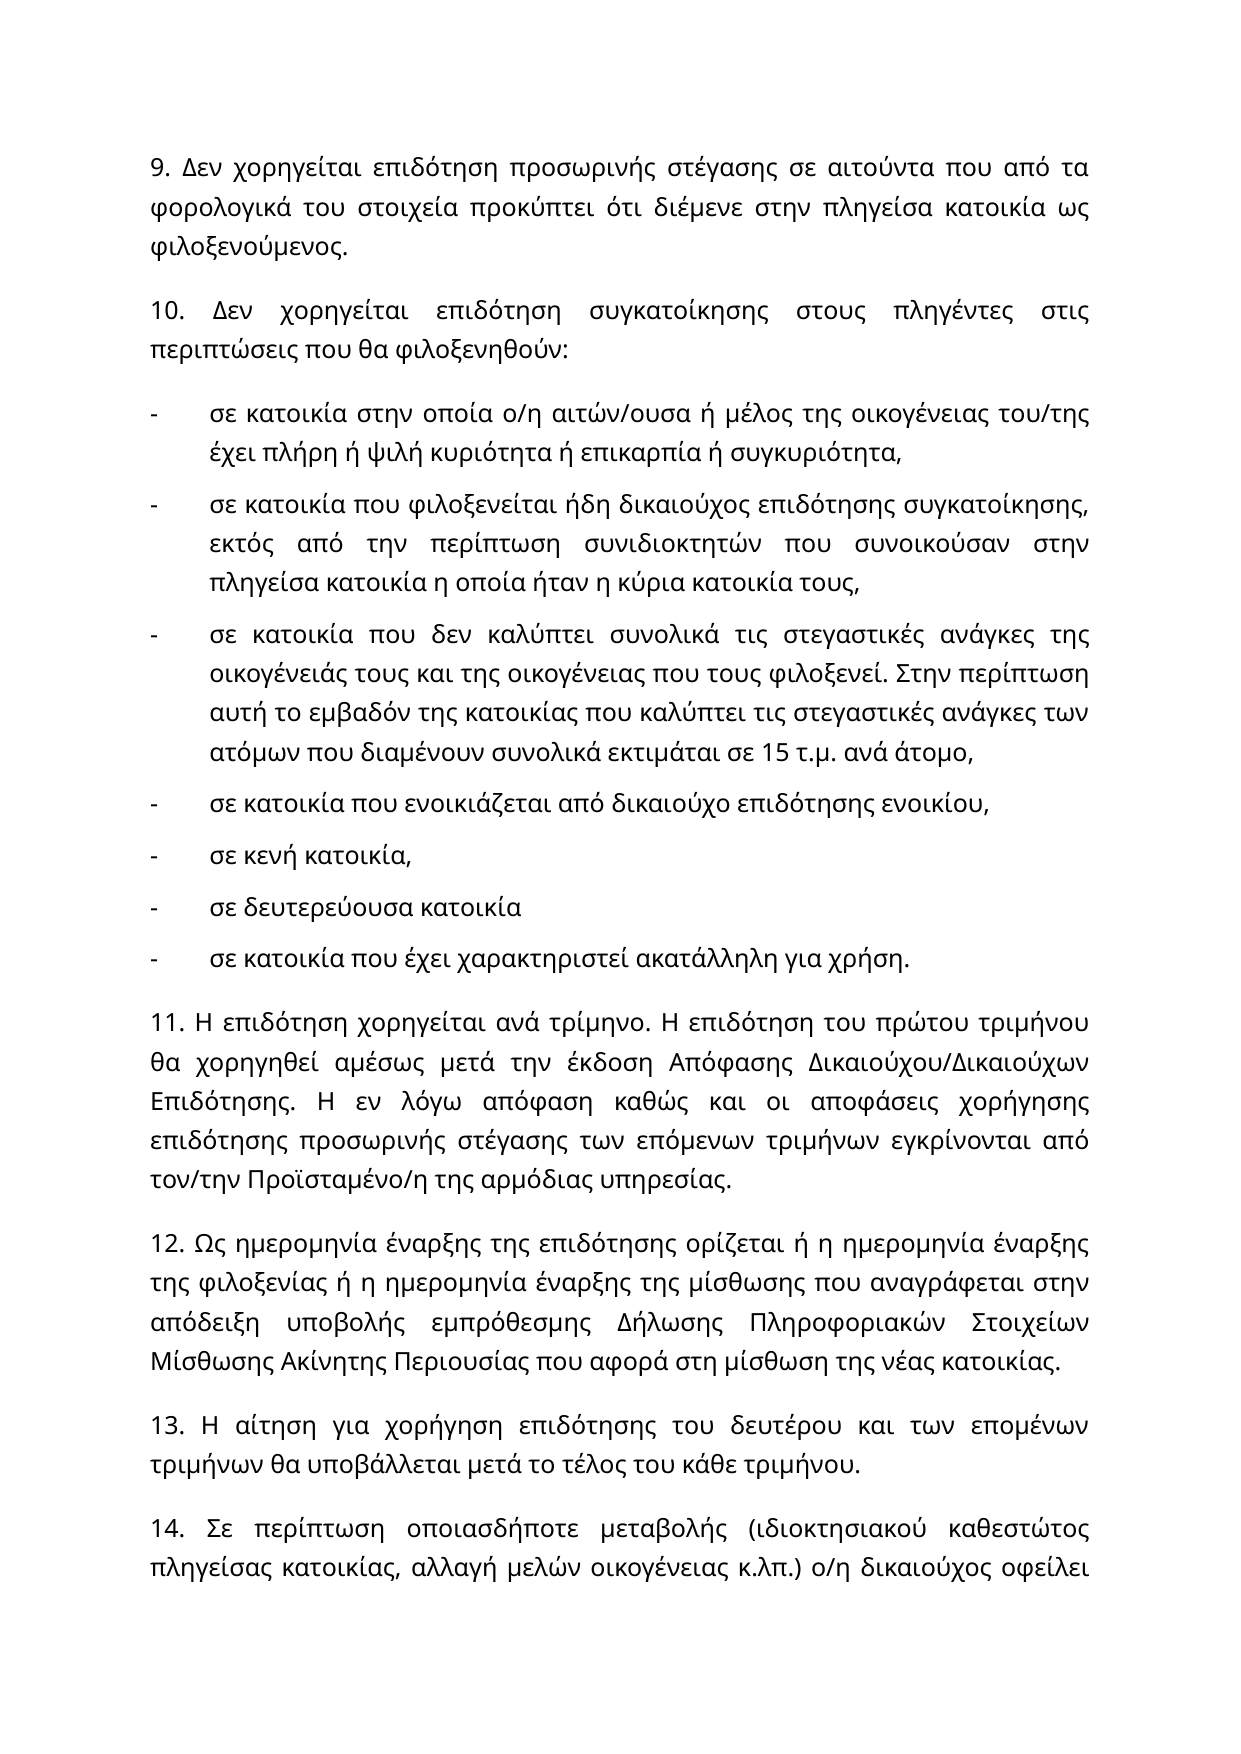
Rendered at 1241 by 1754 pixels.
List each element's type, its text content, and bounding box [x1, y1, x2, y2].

text 11. Η επιδότηση χορηγείται ανά τρίμηνο. Η επιδότηση του πρώτου τριμήνου θα χορηγηθεί αμέσως μετά την έκδοση Απόφασης Δικαιούχου/Δικαιούχων Επιδότησης. Η εν λόγω απόφαση καθώς και οι αποφάσεις χορήγησης επιδότησης προσωρινής στέγασης των επόμενων τριμήνων εγκρίνονται από τον/την Προϊσταμένο/η της αρμόδιας υπηρεσίας. [150, 1005, 1090, 1196]
text 12. Ως ημερομηνία έναρξης της επιδότησης ορίζεται ή η ημερομηνία έναρξης της φιλοξενίας ή η ημερομηνία έναρξης της μίσθωσης που αναγράφεται στην απόδειξη υποβολής εμπρόθεσμης Δήλωσης Πληροφοριακών Στοιχείων Μίσθωσης Ακίνητης Περιουσίας που αφορά στη μίσθωση της νέας κατοικίας. [150, 1226, 1090, 1377]
list - σε δευτερεύουσα κατοικία [150, 889, 1090, 923]
list - σε κατοικία που ενοικιάζεται από δικαιούχο επιδότησης ενοικίου, [150, 786, 1090, 820]
text 10. Δεν χορηγείται επιδότηση συγκατοίκησης στους πληγέντες στις περιπτώσεις που θα φιλοξενηθούν: [150, 292, 1090, 366]
list - σε κατοικία που δεν καλύπτει συνολικά τις στεγαστικές ανάγκες της οικογένειάς τους και της οικογένειας που τους φιλοξενεί. Στην περίπτωση αυτή το εμβαδόν της κατοικίας που καλύπτει τις στεγαστικές ανάγκες των ατόμων που διαμένουν συνολικά εκτιμάται σε 15 τ.μ. ανά άτομο, [150, 617, 1090, 768]
list - σε κατοικία στην οποία ο/η αιτών/ουσα ή μέλος της οικογένειας του/της έχει πλήρη ή ψιλή κυριότητα ή επικαρπία ή συγκυριότητα, [150, 396, 1090, 469]
text 14. Σε περίπτωση οποιασδήποτε μεταβολής (ιδιοκτησιακού καθεστώτος πληγείσας κατοικίας, αλλαγή μελών οικογένειας κ.λπ.) ο/η δικαιούχος οφείλει [150, 1511, 1090, 1584]
text 9. Δεν χορηγείται επιδότηση προσωρινής στέγασης σε αιτούντα που από τα φορολογικά του στοιχεία προκύπτει ότι διέμενε στην πληγείσα κατοικία ως φιλοξενούμενος. [150, 150, 1090, 262]
list - σε κατοικία που έχει χαρακτηριστεί ακατάλληλη για χρήση. [150, 941, 1090, 975]
text 13. Η αίτηση για χορήγηση επιδότησης του δευτέρου και των επομένων τριμήνων θα υποβάλλεται μετά το τέλος του κάθε τριμήνου. [150, 1407, 1090, 1481]
list - σε κενή κατοικία, [150, 837, 1090, 872]
list - σε κατοικία που φιλοξενείται ήδη δικαιούχος επιδότησης συγκατοίκησης, εκτός από την περίπτωση συνιδιοκτητών που συνοικούσαν στην πληγείσα κατοικία η οποία ήταν η κύρια κατοικία τους, [150, 487, 1090, 599]
